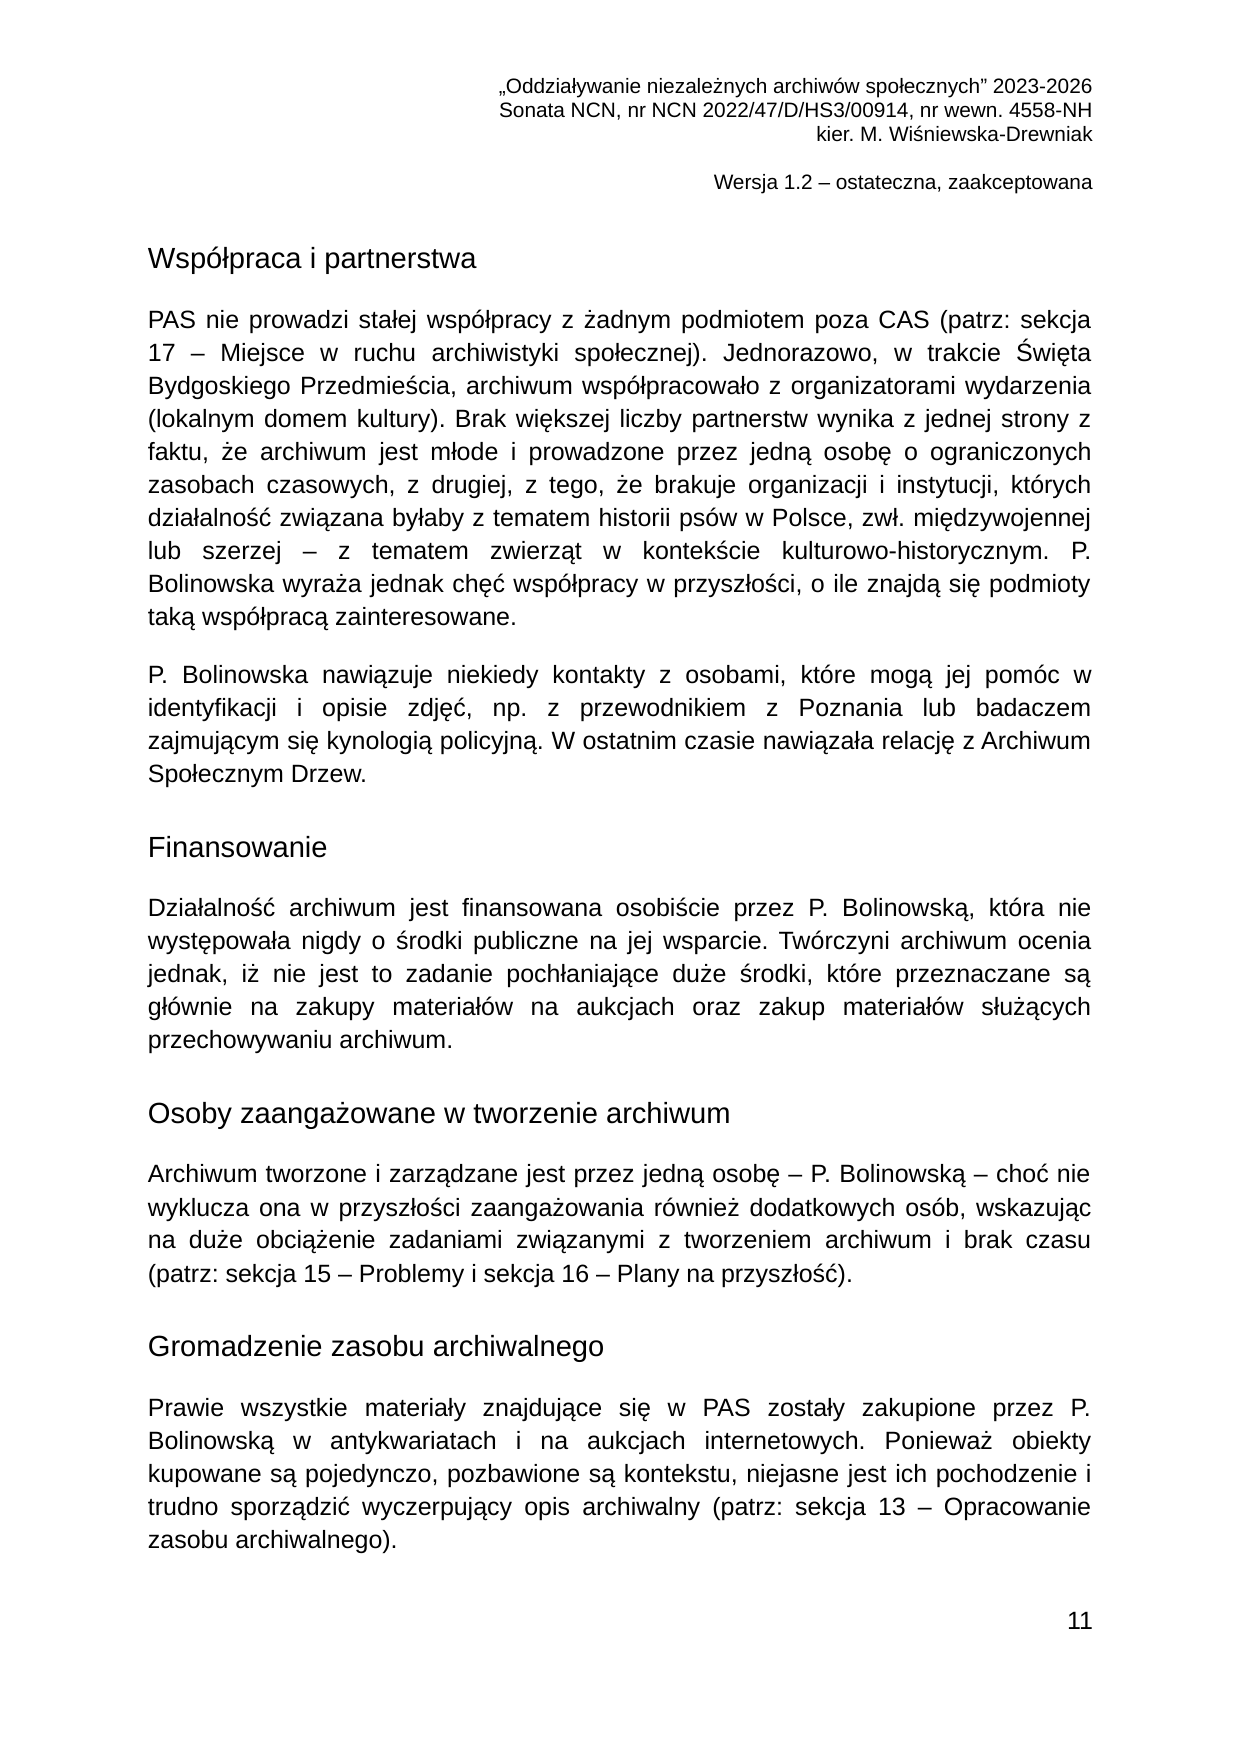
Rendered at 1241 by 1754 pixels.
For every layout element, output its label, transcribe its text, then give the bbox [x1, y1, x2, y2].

text PAS nie prowadzi stałej współpracy z żadnym podmiotem poza CAS (patrz: sekcja 17 – Miejsce w ruchu archiwistyki społecznej). Jednorazowo, w trakcie Święta Bydgoskiego Przedmieścia, archiwum współpracowało z organizatorami wydarzenia (lokalnym domem kultury). Brak większej liczby partnerstw wynika z jednej strony z faktu, że archiwum jest młode i prowadzone przez jedną osobę o ograniczonych zasobach czasowych, z drugiej, z tego, że brakuje organizacji i instytucji, których działalność związana byłaby z tematem historii psów w Polsce, zwł. międzywojennej lub szerzej – z tematem zwierząt w kontekście kulturowo-historycznym. P. Bolinowska wyraża jednak chęć współpracy w przyszłości, o ile znajdą się podmioty taką współpracą zainteresowane. [148, 305, 1093, 631]
subtitle Współpraca i partnerstwa [148, 241, 1093, 275]
subtitle Osoby zaangażowane w tworzenie archiwum [148, 1096, 1093, 1129]
text Prawie wszystkie materiały znajdujące się w PAS zostały zakupione przez P. Bolinowską w antykwariatach i na aukcjach internetowych. Ponieważ obiekty kupowane są pojedynczo, pozbawione są kontekstu, niejasne jest ich pochodzenie i trudno sporządzić wyczerpujący opis archiwalny (patrz: sekcja 13 – Opracowanie zasobu archiwalnego). [148, 1393, 1093, 1553]
subtitle Finansowanie [148, 830, 1093, 863]
text Archiwum tworzone i zarządzane jest przez jedną osobę – P. Bolinowską – choć nie wyklucza ona w przyszłości zaangażowania również dodatkowych osób, wskazując na duże obciążenie zadaniami związanymi z tworzeniem archiwum i brak czasu (patrz: sekcja 15 – Problemy i sekcja 16 – Plany na przyszłość). [148, 1159, 1093, 1287]
text Działalność archiwum jest finansowana osobiście przez P. Bolinowską, która nie występowała nigdy o środki publiczne na jej wsparcie. Twórczyni archiwum ocenia jednak, iż nie jest to zadanie pochłaniające duże środki, które przeznaczane są głównie na zakupy materiałów na aukcjach oraz zakup materiałów służących przechowywaniu archiwum. [148, 893, 1093, 1054]
text P. Bolinowska nawiązuje niekiedy kontakty z osobami, które mogą jej pomóc w identyfikacji i opisie zdjęć, np. z przewodnikiem z Poznania lub badaczem zajmującym się kynologią policyjną. W ostatnim czasie nawiązała relację z Archiwum Społecznym Drzew. [148, 660, 1093, 788]
subtitle Gromadzenie zasobu archiwalnego [148, 1329, 1093, 1363]
